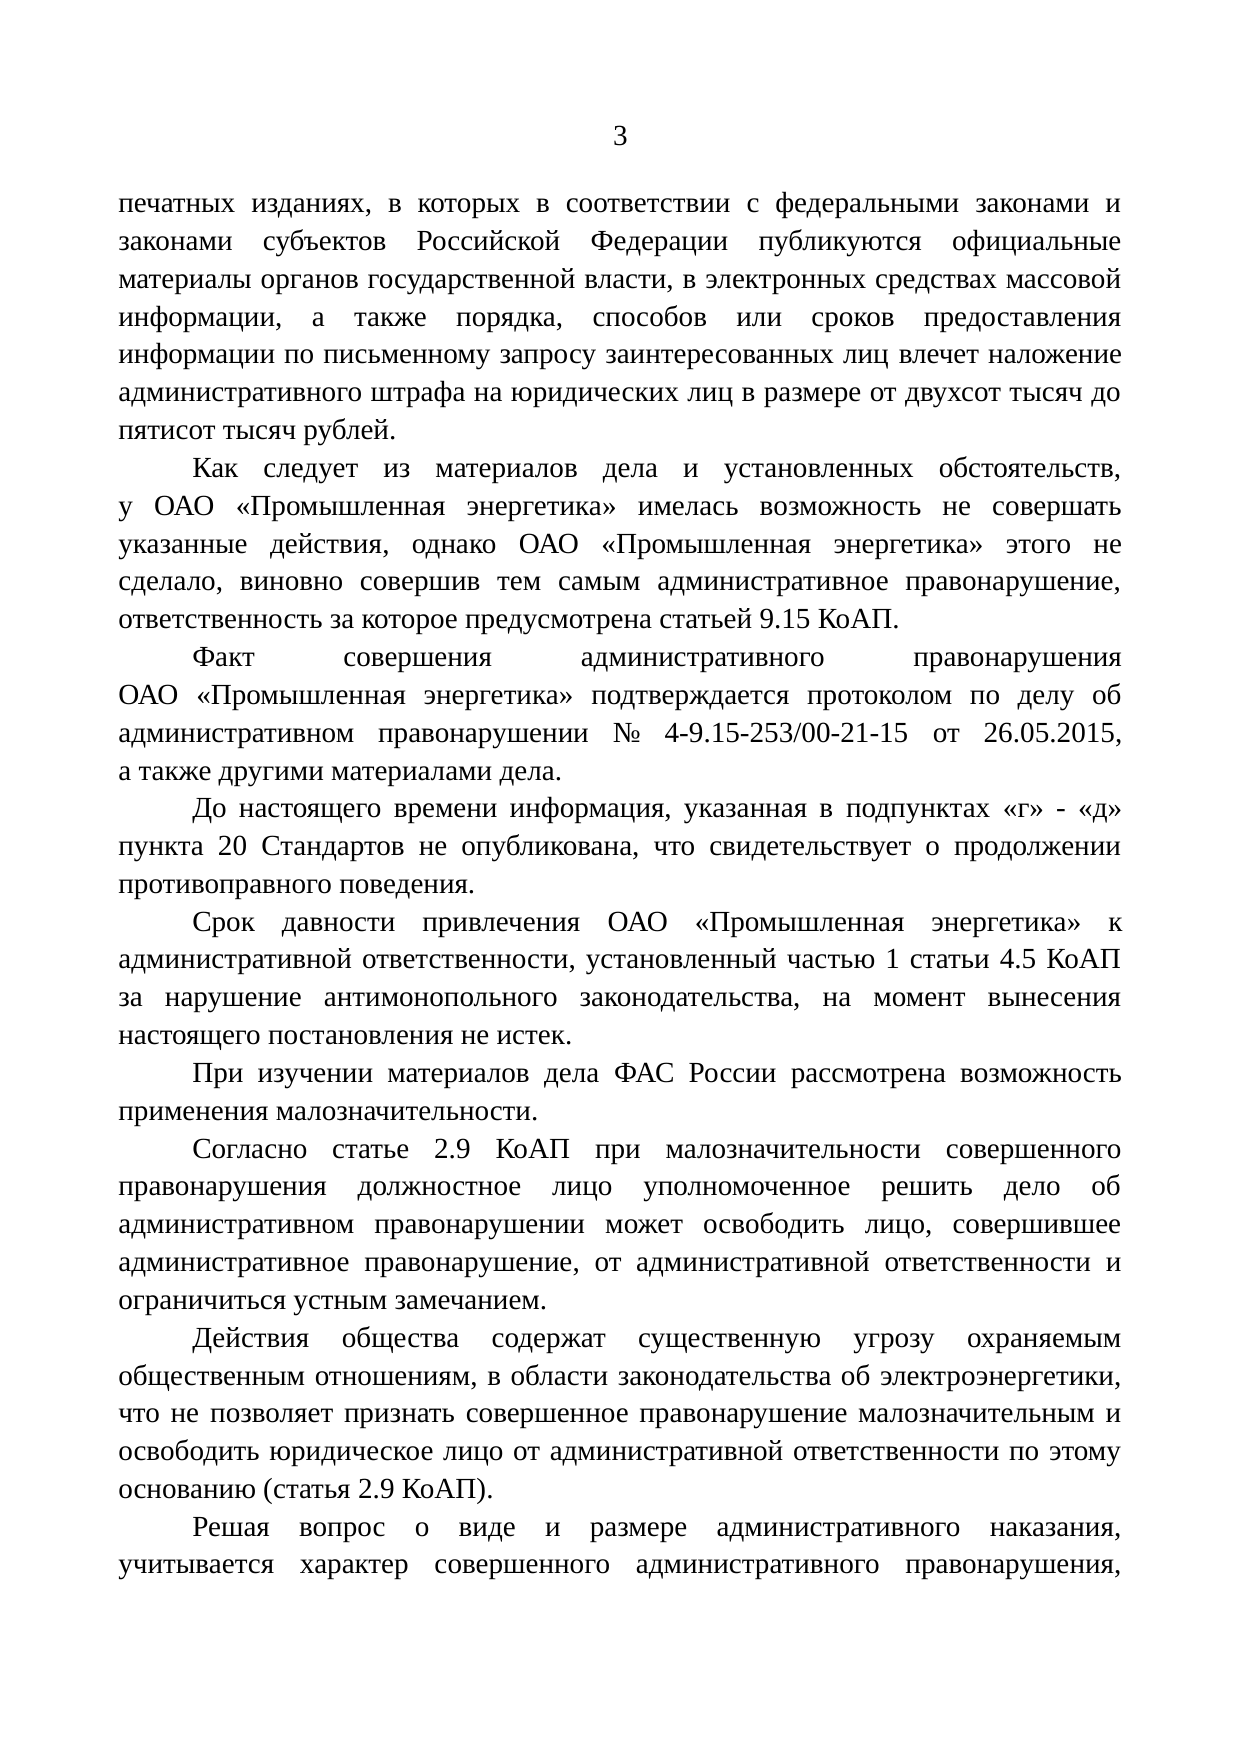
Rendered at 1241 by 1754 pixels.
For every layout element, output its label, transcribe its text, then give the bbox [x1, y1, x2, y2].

text Факт совершения административного правонарушения ОАО «Промышленная энергетика» подтверждается протоколом по делу об административном правонарушении № 4-9.15-253/00-21-15 от 26.05.2015, а также другими материалами дела. [118, 635, 1122, 786]
text Срок давности привлечения ОАО «Промышленная энергетика» к административной ответственности, установленный частью 1 статьи 4.5 КоАП за нарушение антимонопольного законодательства, на момент вынесения настоящего постановления не истек. [118, 899, 1122, 1051]
text печатных изданиях, в которых в соответствии с федеральными законами и законами субъектов Российской Федерации публикуются официальные материалы органов государственной власти, в электронных средствах массовой информации, а также порядка, способов или сроков предоставления информации по письменному запросу заинтересованных лиц влечет наложение административного штрафа на юридических лиц в размере от двухсот тысяч до пятисот тысяч рублей. [118, 181, 1122, 446]
text При изучении материалов дела ФАС России рассмотрена возможность применения малозначительности. [118, 1051, 1122, 1126]
text Действия общества содержат существенную угрозу охраняемым общественным отношениям, в области законодательства об электроэнергетики, что не позволяет признать совершенное правонарушение малозначительным и освободить юридическое лицо от административной ответственности по этому основанию (статья 2.9 КоАП). [118, 1316, 1122, 1504]
text До настоящего времени информация, указанная в подпунктах «г» - «д» пункта 20 Стандартов не опубликована, что свидетельствует о продолжении противоправного поведения. [118, 786, 1122, 899]
text Решая вопрос о виде и размере административного наказания, учитывается характер совершенного административного правонарушения, [118, 1504, 1122, 1580]
text Согласно статье 2.9 КоАП при малозначительности совершенного правонарушения должностное лицо уполномоченное решить дело об административном правонарушении может освободить лицо, совершившее административное правонарушение, от административной ответственности и ограничиться устным замечанием. [118, 1126, 1122, 1316]
text Как следует из материалов дела и установленных обстоятельств, у ОАО «Промышленная энергетика» имелась возможность не совершать указанные действия, однако ОАО «Промышленная энергетика» этого не сделало, виновно совершив тем самым административное правонарушение, ответственность за которое предусмотрена статьей 9.15 КоАП. [118, 446, 1122, 635]
